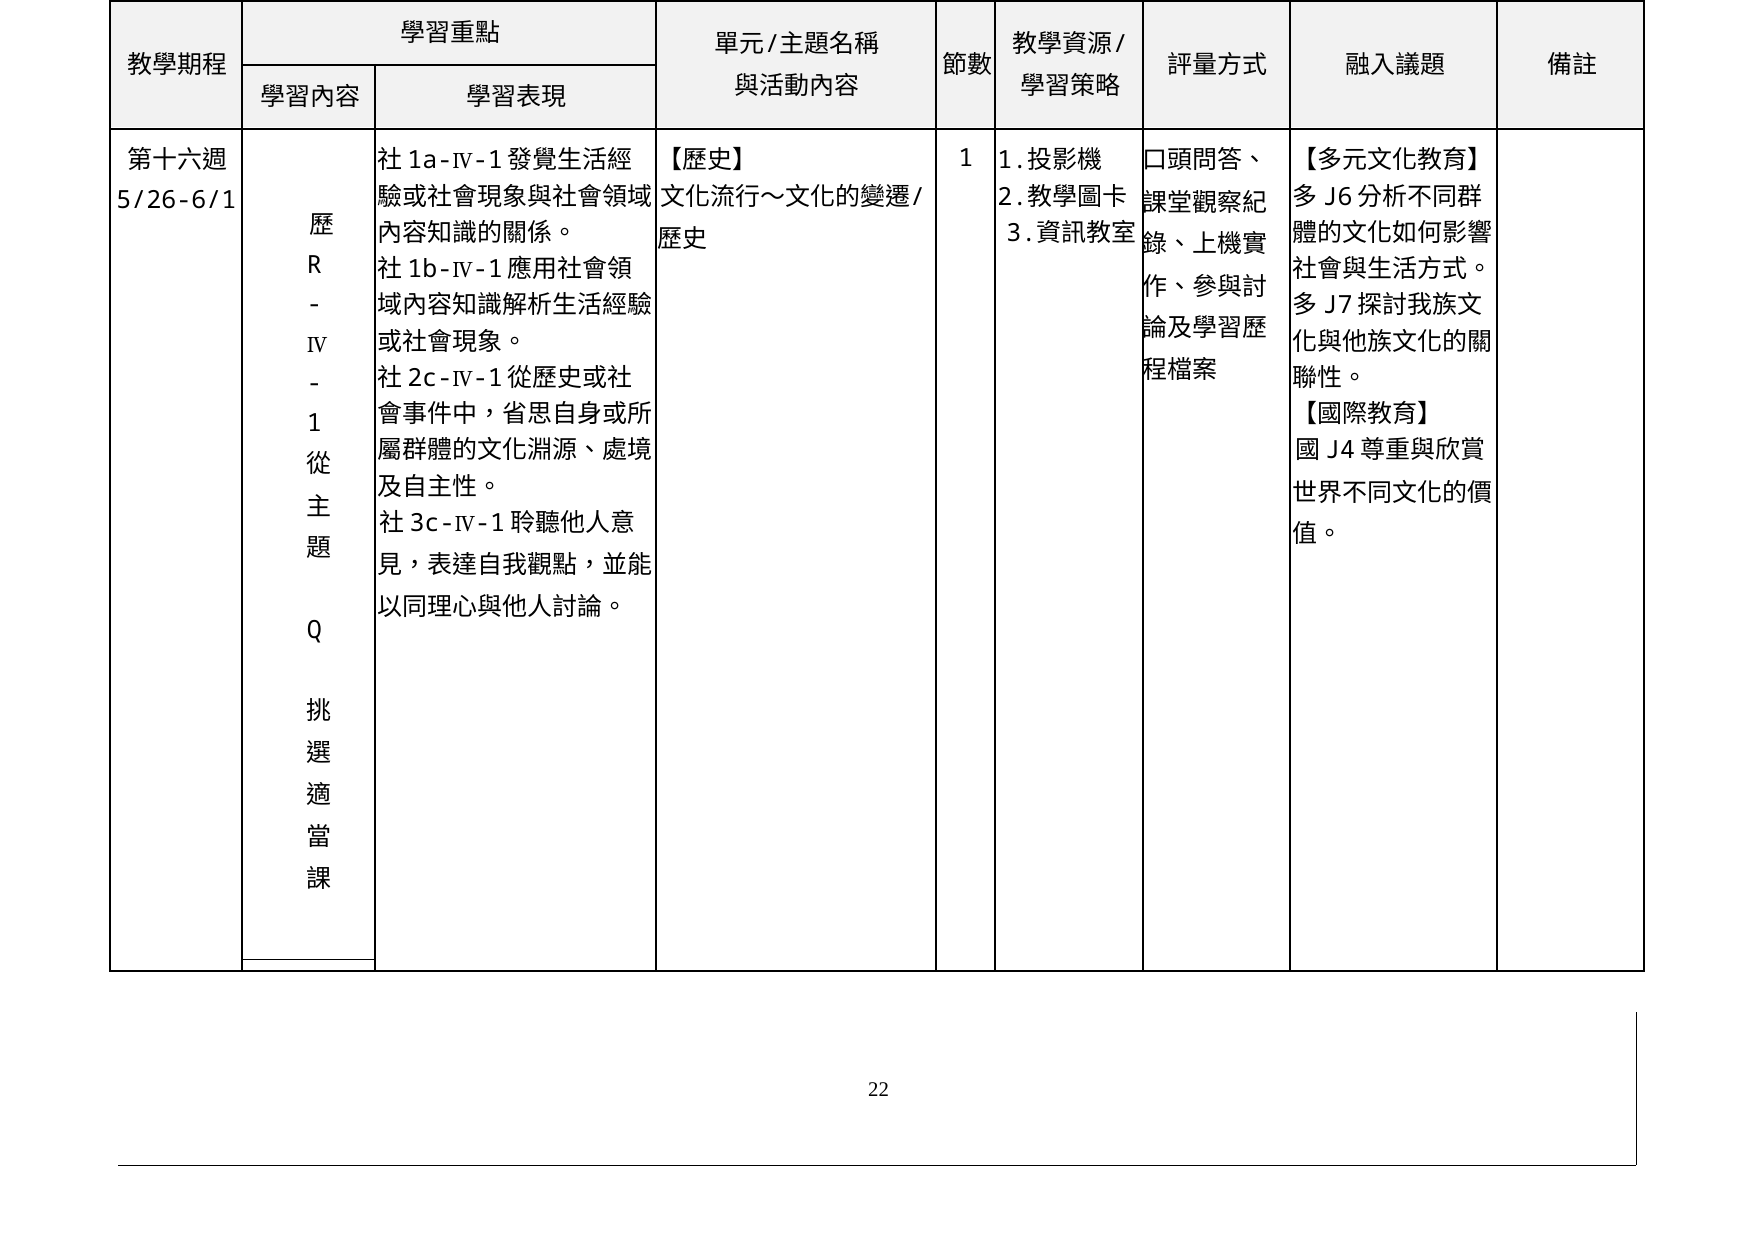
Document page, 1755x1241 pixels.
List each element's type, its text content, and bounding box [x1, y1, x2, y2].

table_cell 學習內容 [243, 66, 374, 127]
table_header 教學資源/ 學習策略 [996, 2, 1142, 127]
table_cell [1498, 130, 1643, 970]
table_header 學習重點 [243, 2, 655, 64]
table_cell 【多元文化教育】 多J6分析不同群體的文化如何影響社會與生活方式。 多J7探討我族文化與他族文化的關聯性。 【國際教育】 國J4尊重與欣賞世界不同文化的價值。 [1291, 130, 1496, 970]
table_cell 社1a-Ⅳ-1發覺生活經驗或社會現象與社會領域內容知識的關係。 社1b-Ⅳ-1應用社會領域內容知識解析生活經驗或社會現象。 社2c-Ⅳ-1從歷史或社會事件中，省思自身或所屬群體的文化淵源、處境及自主性。 社3c-Ⅳ-1聆聽他人意見，表達自我觀點，並能以同理心與他人討論。 [376, 130, 655, 970]
table_cell 1.投影機 2.教學圖卡 3.資訊教室 [996, 130, 1142, 970]
table_cell 歷R-Ⅳ-1從主題 Q 挑選適當課題深入探究，或規劃與執行歷史踏查或展演。 [243, 130, 374, 959]
table_header 備註 [1498, 2, 1643, 127]
table_header 節數 [937, 2, 994, 127]
table_header 單元/主題名稱 與活動內容 [657, 2, 935, 127]
table_cell 1 [937, 130, 994, 970]
table_cell 歷R-Ⅳ-1從主題 Q 挑選適當課題深入探究，或規劃與執行歷史踏查或展演。 [243, 960, 374, 970]
table_cell 【歷史】 文化流行～文化的變遷/歷史 [657, 130, 935, 970]
table_cell 第十六週5/26-6/1 [111, 130, 241, 970]
table_header 教學期程 [111, 2, 241, 127]
table_cell 學習表現 [376, 66, 655, 127]
table_cell 口頭問答、課堂觀察紀錄、上機實作、參與討論及學習歷程檔案 [1144, 130, 1289, 970]
table_header 評量方式 [1144, 2, 1289, 127]
table_header 融入議題 [1291, 2, 1496, 127]
